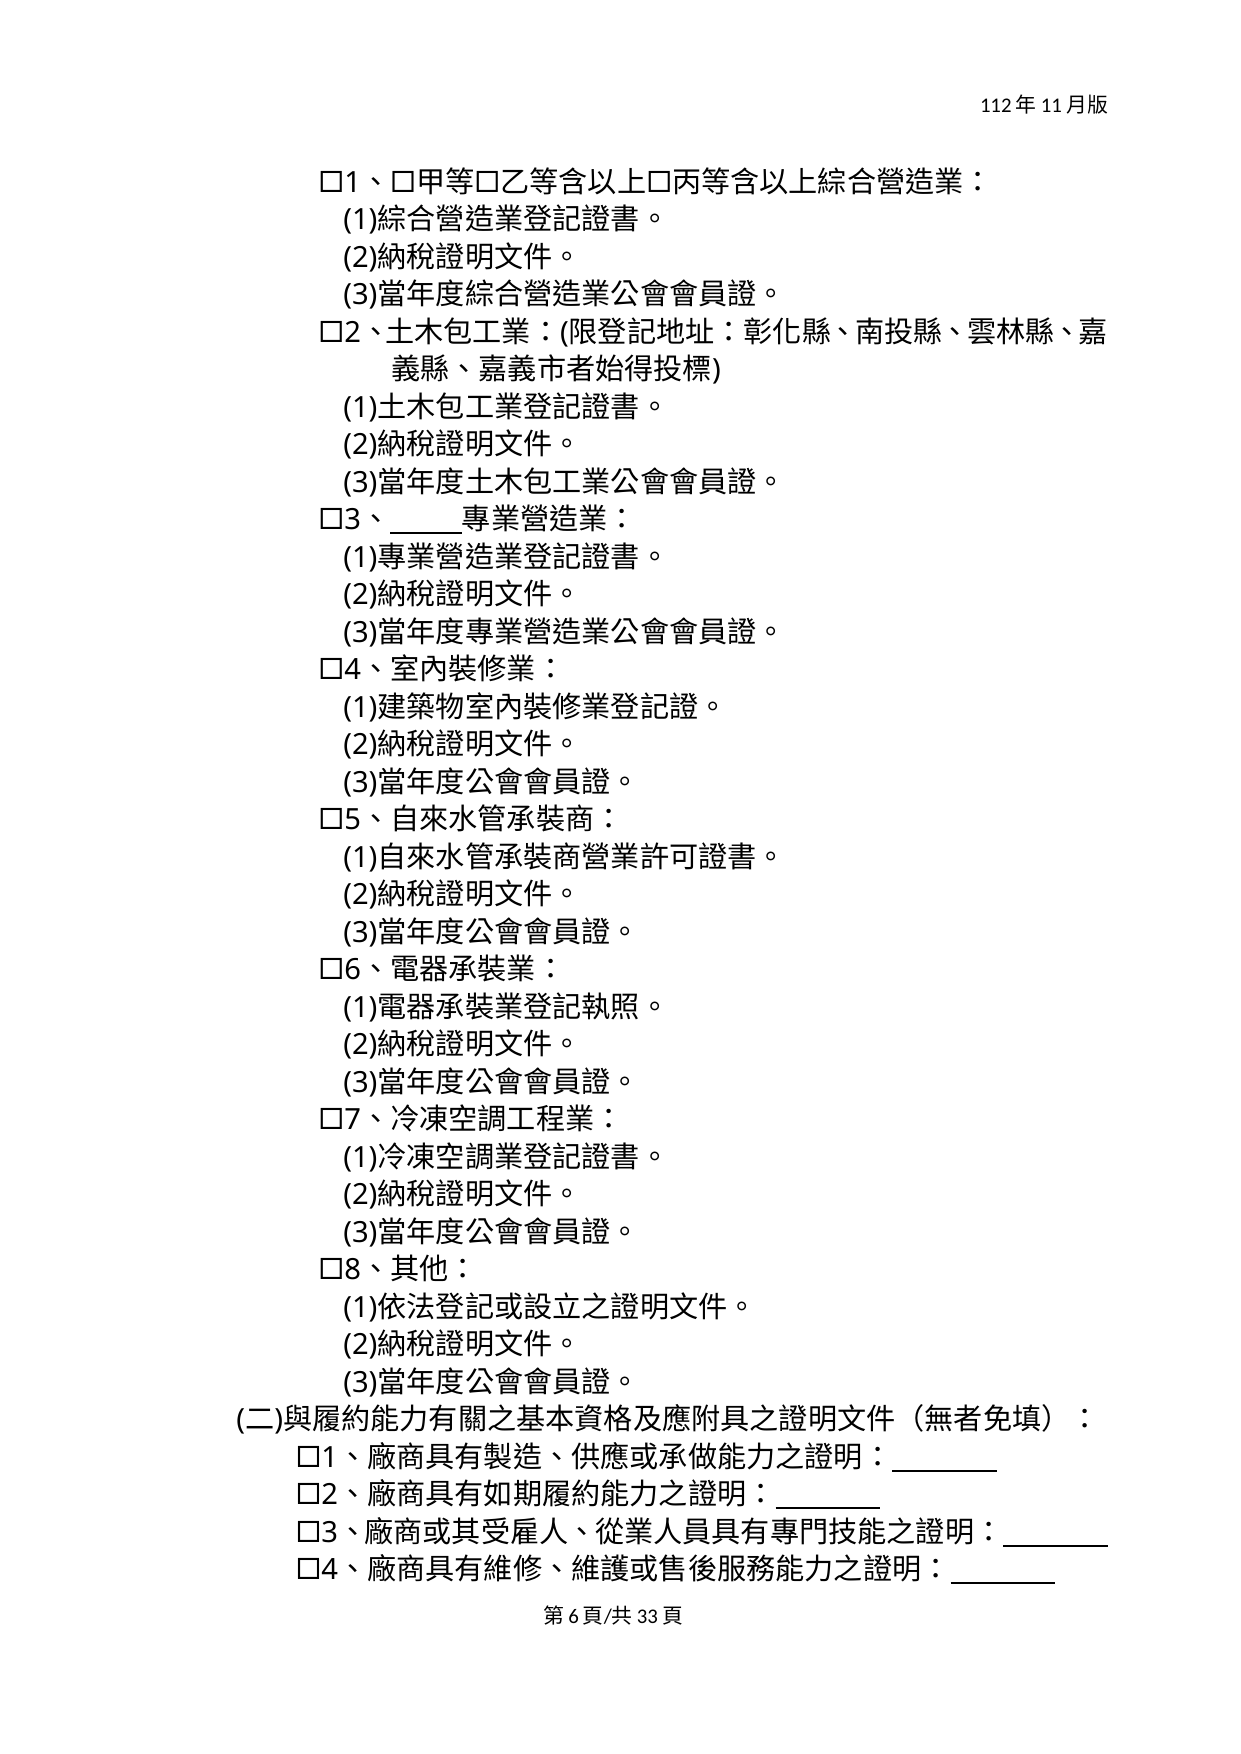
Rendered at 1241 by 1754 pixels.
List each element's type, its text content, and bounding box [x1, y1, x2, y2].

text 1、廠商具有製造、供應或承做能力之證明： [295, 1437, 1107, 1475]
text 3、廠商或其受雇人、從業人員具有專門技能之證明： [295, 1512, 1107, 1550]
text (2)納稅證明文件。 [343, 875, 1107, 912]
text (2)納稅證明文件。 [343, 575, 1107, 612]
text 4、廠商具有維修、維護或售後服務能力之證明： [295, 1550, 1107, 1587]
text (3)當年度公會會員證。 [343, 762, 1107, 800]
text (3)當年度公會會員證。 [343, 1362, 1107, 1400]
text 2、廠商具有如期履約能力之證明： [295, 1475, 1107, 1512]
text (2)納稅證明文件。 [343, 725, 1107, 762]
text 8、其他： [318, 1250, 1107, 1287]
text (1)土木包工業登記證書。 [343, 387, 1107, 425]
text 3、 專業營造業： [318, 500, 1107, 537]
text 5、自來水管承裝商： [318, 800, 1107, 837]
text (1)綜合營造業登記證書。 [343, 200, 1107, 237]
text (1)電器承裝業登記執照。 [343, 987, 1107, 1025]
text (3)當年度公會會員證。 [343, 1062, 1107, 1100]
text (1)自來水管承裝商營業許可證書。 [343, 837, 1107, 875]
text 6、電器承裝業： [318, 950, 1107, 987]
text (1)冷凍空調業登記證書。 [343, 1137, 1107, 1175]
text 1、甲等乙等含以上丙等含以上綜合營造業： [318, 162, 1107, 200]
text (2)納稅證明文件。 [343, 1325, 1107, 1362]
text (3)當年度公會會員證。 [343, 912, 1107, 950]
text (1)專業營造業登記證書。 [343, 537, 1107, 575]
text 7、冷凍空調工程業： [318, 1100, 1107, 1137]
text (3)當年度土木包工業公會會員證。 [343, 462, 1107, 500]
text (1)依法登記或設立之證明文件。 [343, 1287, 1107, 1325]
text (3)當年度綜合營造業公會會員證。 [343, 275, 1107, 312]
text (二)與履約能力有關之基本資格及應附具之證明文件（無者免填）： [236, 1400, 1107, 1437]
text (2)納稅證明文件。 [343, 425, 1107, 462]
text (2)納稅證明文件。 [343, 1175, 1107, 1212]
text 2、土木包工業：(限登記地址：彰化縣、南投縣、雲林縣、嘉義縣、嘉義市者始得投標) [318, 312, 1107, 387]
text 4、室內裝修業： [318, 650, 1107, 687]
text (2)納稅證明文件。 [343, 237, 1107, 275]
text (2)納稅證明文件。 [343, 1025, 1107, 1062]
text (1)建築物室內裝修業登記證。 [343, 687, 1107, 725]
text (3)當年度公會會員證。 [343, 1212, 1107, 1250]
text (3)當年度專業營造業公會會員證。 [343, 612, 1107, 650]
